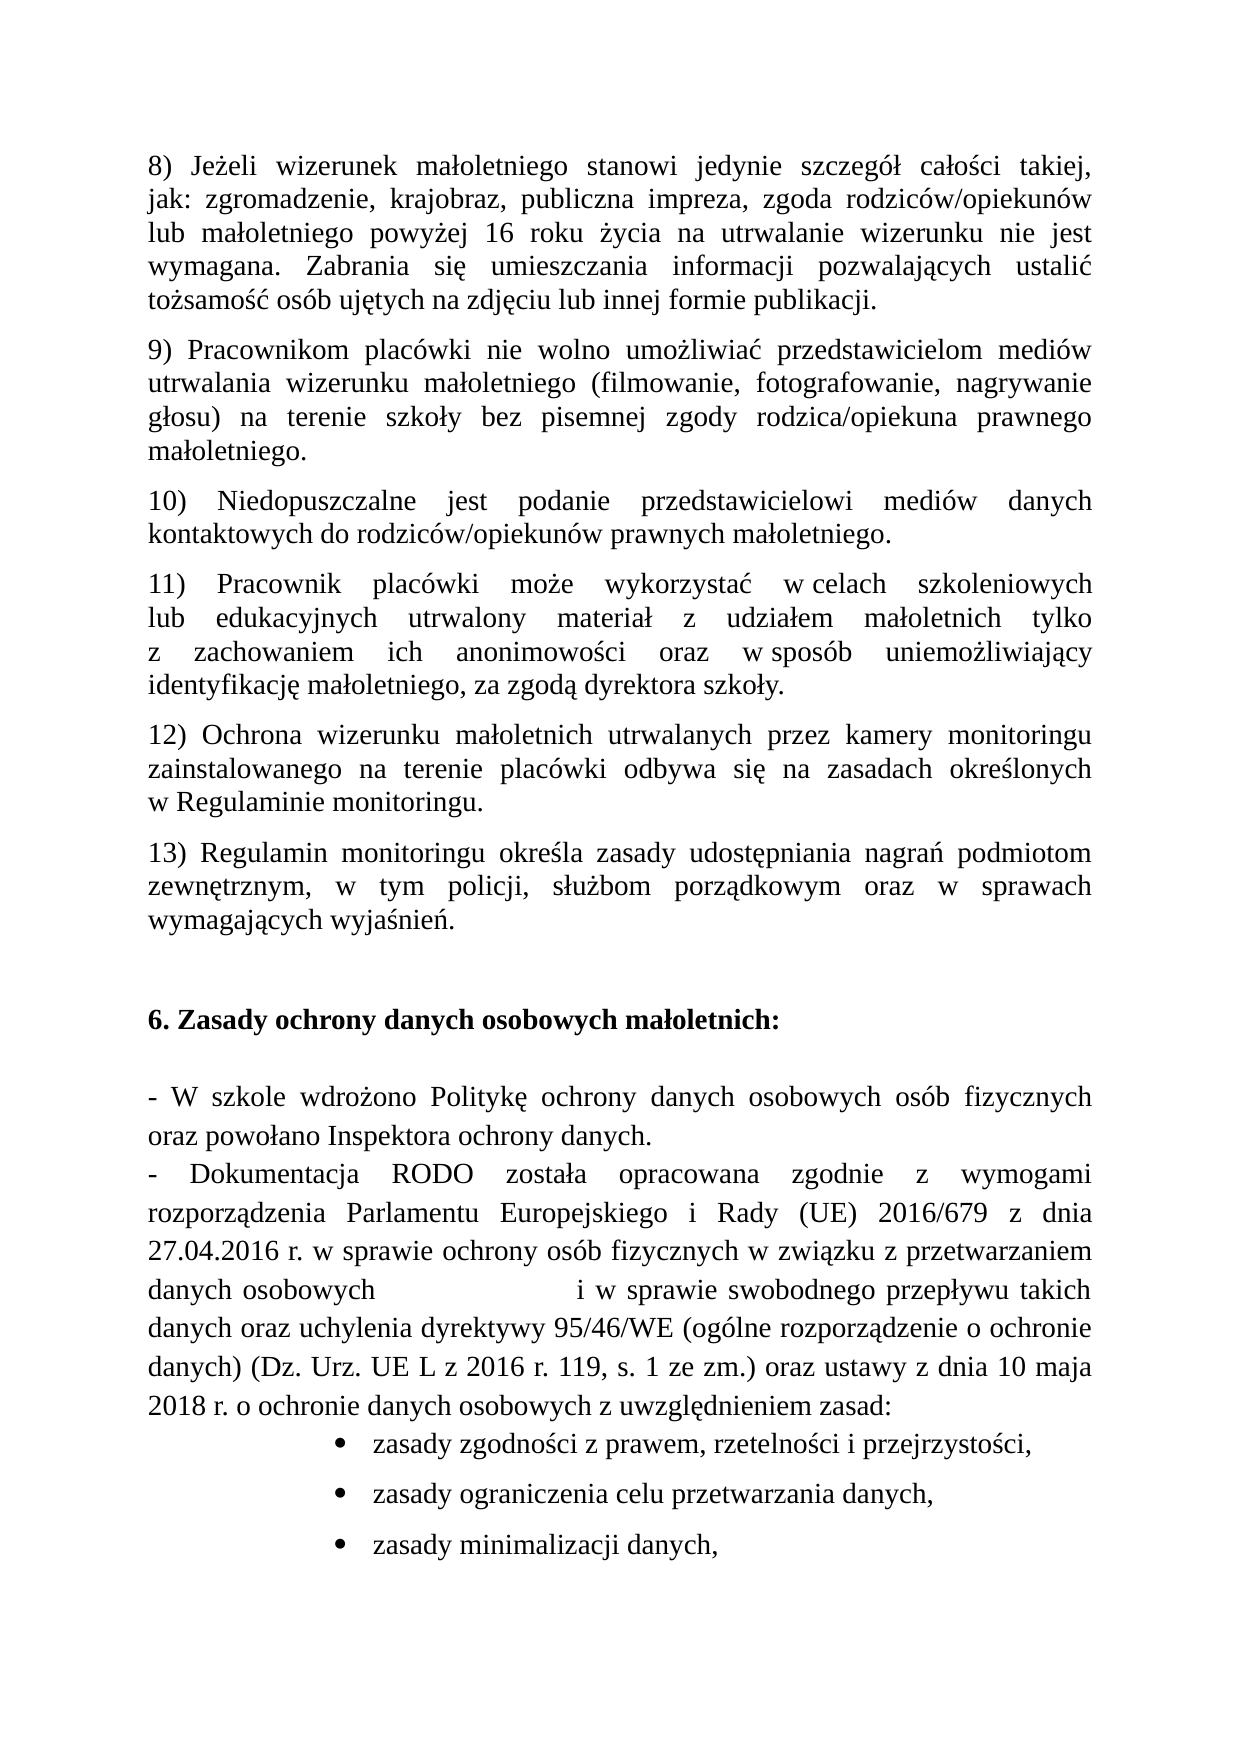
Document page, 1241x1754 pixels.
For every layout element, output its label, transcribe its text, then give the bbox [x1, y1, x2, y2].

list zasady ograniczenia celu przetwarzania danych, [335, 1476, 1093, 1510]
list 9) Pracownikom placówki nie wolno umożliwiać przedstawicielom mediów utrwalania wizerunku małoletniego (filmowanie, fotografowanie, nagrywanie głosu) na terenie szkoły bez pisemnej zgody rodzica/opiekuna prawnego małoletniego. [148, 332, 1093, 466]
list - Dokumentacja RODO została opracowana zgodnie z wymogami rozporządzenia Parlamentu Europejskiego i Rady (UE) 2016/679 z dnia 27.04.2016 r. w sprawie ochrony osób fizycznych w związku z przetwarzaniem danych osobowych i w sprawie swobodnego przepływu takich danych oraz uchylenia dyrektywy 95/46/WE (ogólne rozporządzenie o ochronie danych) (Dz. Urz. UE L z 2016 r. 119, s. 1 ze zm.) oraz ustawy z dnia 10 maja 2018 r. o ochronie danych osobowych z uwzględnieniem zasad: [148, 1156, 1093, 1421]
list zasady zgodności z prawem, rzetelności i przejrzystości, [335, 1426, 1093, 1460]
list zasady minimalizacji danych, [335, 1527, 1093, 1560]
list 10) Niedopuszczalne jest podanie przedstawicielowi mediów danych kontaktowych do rodziców/opiekunów prawnych małoletniego. [148, 483, 1093, 550]
list 6. Zasady ochrony danych osobowych małoletnich: [148, 1002, 1039, 1036]
list 8) Jeżeli wizerunek małoletniego stanowi jedynie szczegół całości takiej, jak: zgromadzenie, krajobraz, publiczna impreza, zgoda rodziców/opiekunów lub małoletniego powyżej 16 roku życia na utrwalanie wizerunku nie jest wymagana. Zabrania się umieszczania informacji pozwalających ustalić tożsamość osób ujętych na zdjęciu lub innej formie publikacji. [148, 148, 1093, 315]
list 12) Ochrona wizerunku małoletnich utrwalanych przez kamery monitoringu zainstalowanego na terenie placówki odbywa się na zasadach określonych w Regulaminie monitoringu. [148, 717, 1093, 818]
list 11) Pracownik placówki może wykorzystać w celach szkoleniowych lub edukacyjnych utrwalony materiał z udziałem małoletnich tylko z zachowaniem ich anonimowości oraz w sposób uniemożliwiający identyfikację małoletniego, za zgodą dyrektora szkoły. [148, 567, 1093, 701]
list - W szkole wdrożono Politykę ochrony danych osobowych osób fizycznych oraz powołano Inspektora ochrony danych. [148, 1079, 1093, 1151]
list 13) Regulamin monitoringu określa zasady udostępniania nagrań podmiotom zewnętrznym, w tym policji, służbom porządkowym oraz w sprawach wymagających wyjaśnień. [148, 835, 1093, 935]
